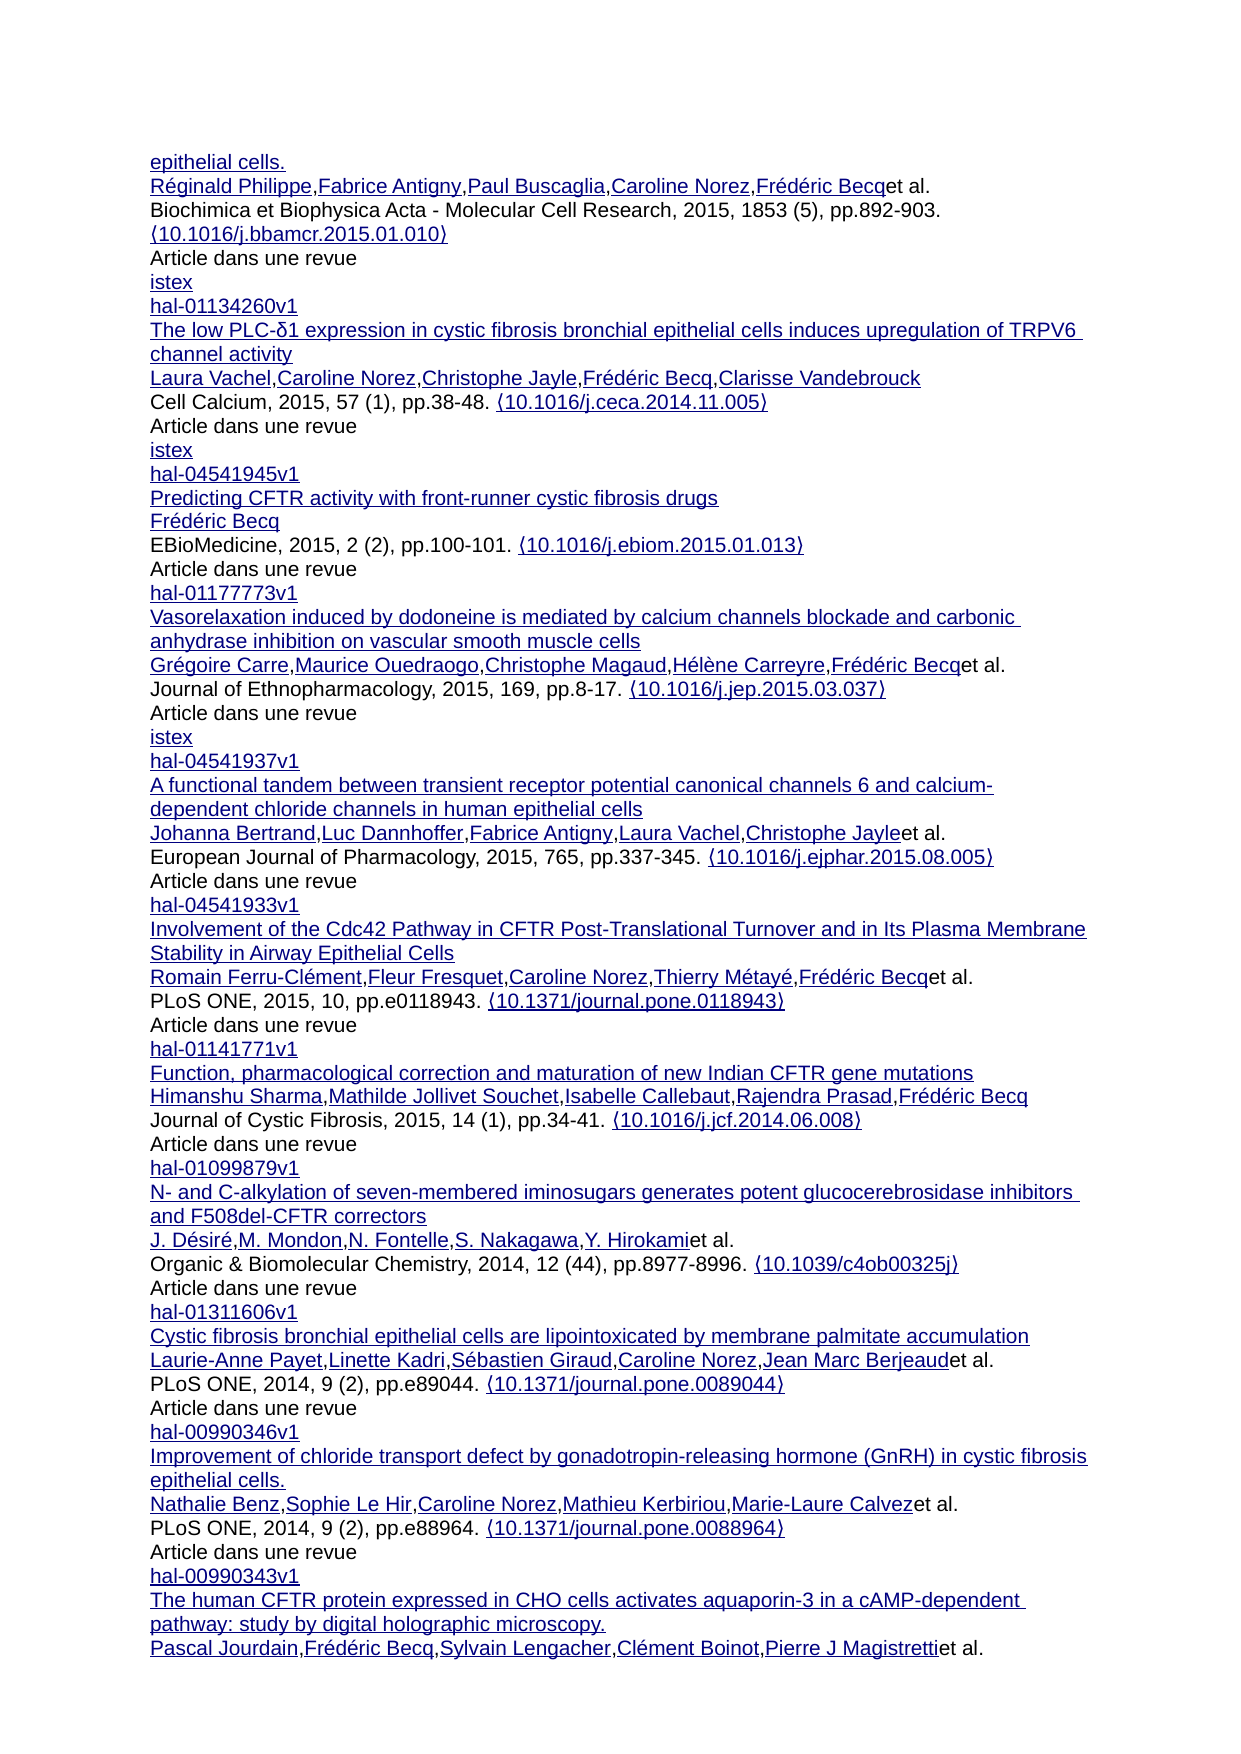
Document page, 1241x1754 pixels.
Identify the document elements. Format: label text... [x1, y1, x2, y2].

table_cell A functional tandem between transient receptor potential canonical channels 6 and calcium-dependent chloride channels in human epithelial cells Johanna Bertrand,Luc Dannhoffer,Fabrice Antigny,Laura Vachel,Christophe Jayleet al. European Journal of Pharmacology, 2015, 765, pp.337-345. ⟨10.1016/j.ejphar.2015.08.005⟩ Article dans une revue hal-04541933v1 [150, 773, 1090, 917]
table_cell The low PLC-δ1 expression in cystic fibrosis bronchial epithelial cells induces upregulation of TRPV6 channel activity Laura Vachel,Caroline Norez,Christophe Jayle,Frédéric Becq,Clarisse Vandebrouck Cell Calcium, 2015, 57 (1), pp.38-48. ⟨10.1016/j.ceca.2014.11.005⟩ Article dans une revue istex hal-04541945v1 [150, 318, 1090, 485]
table_cell The human CFTR protein expressed in CHO cells activates aquaporin-3 in a cAMP-dependent pathway: study by digital holographic microscopy. Pascal Jourdain,Frédéric Becq,Sylvain Lengacher,Clément Boinot,Pierre J Magistrettiet al. [150, 1588, 1090, 1659]
table_cell Predicting CFTR activity with front-runner cystic fibrosis drugs Frédéric Becq EBioMedicine, 2015, 2 (2), pp.100-101. ⟨10.1016/j.ebiom.2015.01.013⟩ Article dans une revue hal-01177773v1 [150, 485, 1090, 605]
table_cell epithelial cells. Réginald Philippe,Fabrice Antigny,Paul Buscaglia,Caroline Norez,Frédéric Becqet al. Biochimica et Biophysica Acta - Molecular Cell Research, 2015, 1853 (5), pp.892-903. ⟨10.1016/j.bbamcr.2015.01.010⟩ Article dans une revue istex hal-01134260v1 [150, 150, 1090, 318]
table_cell N- and C-alkylation of seven-membered iminosugars generates potent glucocerebrosidase inhibitors and F508del-CFTR correctors J. Désiré,M. Mondon,N. Fontelle,S. Nakagawa,Y. Hirokamiet al. Organic & Biomolecular Chemistry, 2014, 12 (44), pp.8977-8996. ⟨10.1039/c4ob00325j⟩ Article dans une revue hal-01311606v1 [150, 1180, 1090, 1324]
table_cell Involvement of the Cdc42 Pathway in CFTR Post-Translational Turnover and in Its Plasma Membrane Stability in Airway Epithelial Cells Romain Ferru-Clément,Fleur Fresquet,Caroline Norez,Thierry Métayé,Frédéric Becqet al. PLoS ONE, 2015, 10, pp.e0118943. ⟨10.1371/journal.pone.0118943⟩ Article dans une revue hal-01141771v1 [150, 917, 1090, 1060]
table_cell Improvement of chloride transport defect by gonadotropin-releasing hormone (GnRH) in cystic fibrosis epithelial cells. Nathalie Benz,Sophie Le Hir,Caroline Norez,Mathieu Kerbiriou,Marie-Laure Calvezet al. PLoS ONE, 2014, 9 (2), pp.e88964. ⟨10.1371/journal.pone.0088964⟩ Article dans une revue hal-00990343v1 [150, 1444, 1090, 1587]
table_cell Function, pharmacological correction and maturation of new Indian CFTR gene mutations Himanshu Sharma,Mathilde Jollivet Souchet,Isabelle Callebaut,Rajendra Prasad,Frédéric Becq Journal of Cystic Fibrosis, 2015, 14 (1), pp.34-41. ⟨10.1016/j.jcf.2014.06.008⟩ Article dans une revue hal-01099879v1 [150, 1060, 1090, 1180]
table_cell Vasorelaxation induced by dodoneine is mediated by calcium channels blockade and carbonic anhydrase inhibition on vascular smooth muscle cells Grégoire Carre,Maurice Ouedraogo,Christophe Magaud,Hélène Carreyre,Frédéric Becqet al. Journal of Ethnopharmacology, 2015, 169, pp.8-17. ⟨10.1016/j.jep.2015.03.037⟩ Article dans une revue istex hal-04541937v1 [150, 605, 1090, 773]
table_cell Cystic fibrosis bronchial epithelial cells are lipointoxicated by membrane palmitate accumulation Laurie-Anne Payet,Linette Kadri,Sébastien Giraud,Caroline Norez,Jean Marc Berjeaudet al. PLoS ONE, 2014, 9 (2), pp.e89044. ⟨10.1371/journal.pone.0089044⟩ Article dans une revue hal-00990346v1 [150, 1324, 1090, 1444]
